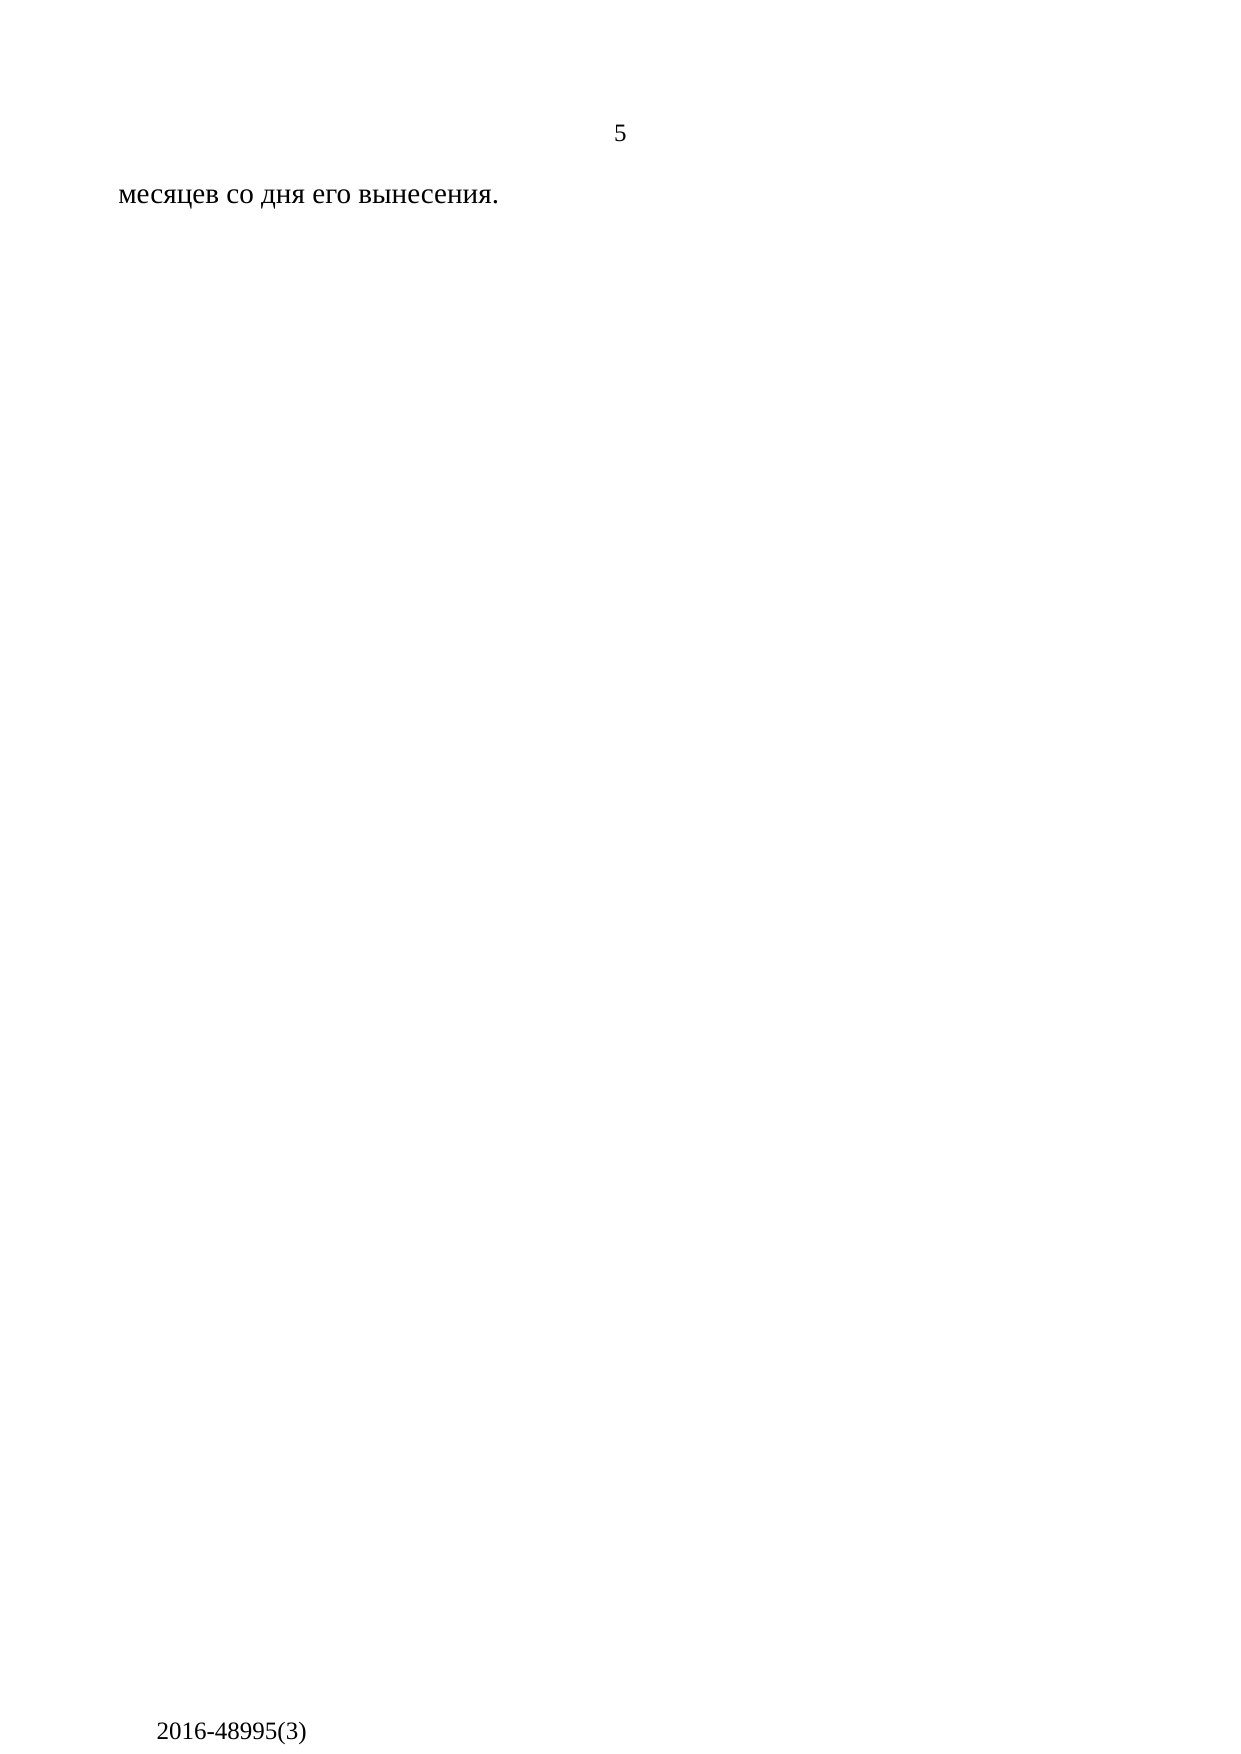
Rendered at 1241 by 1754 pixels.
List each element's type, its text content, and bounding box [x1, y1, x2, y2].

text месяцев со дня его вынесения. [118, 176, 1122, 210]
